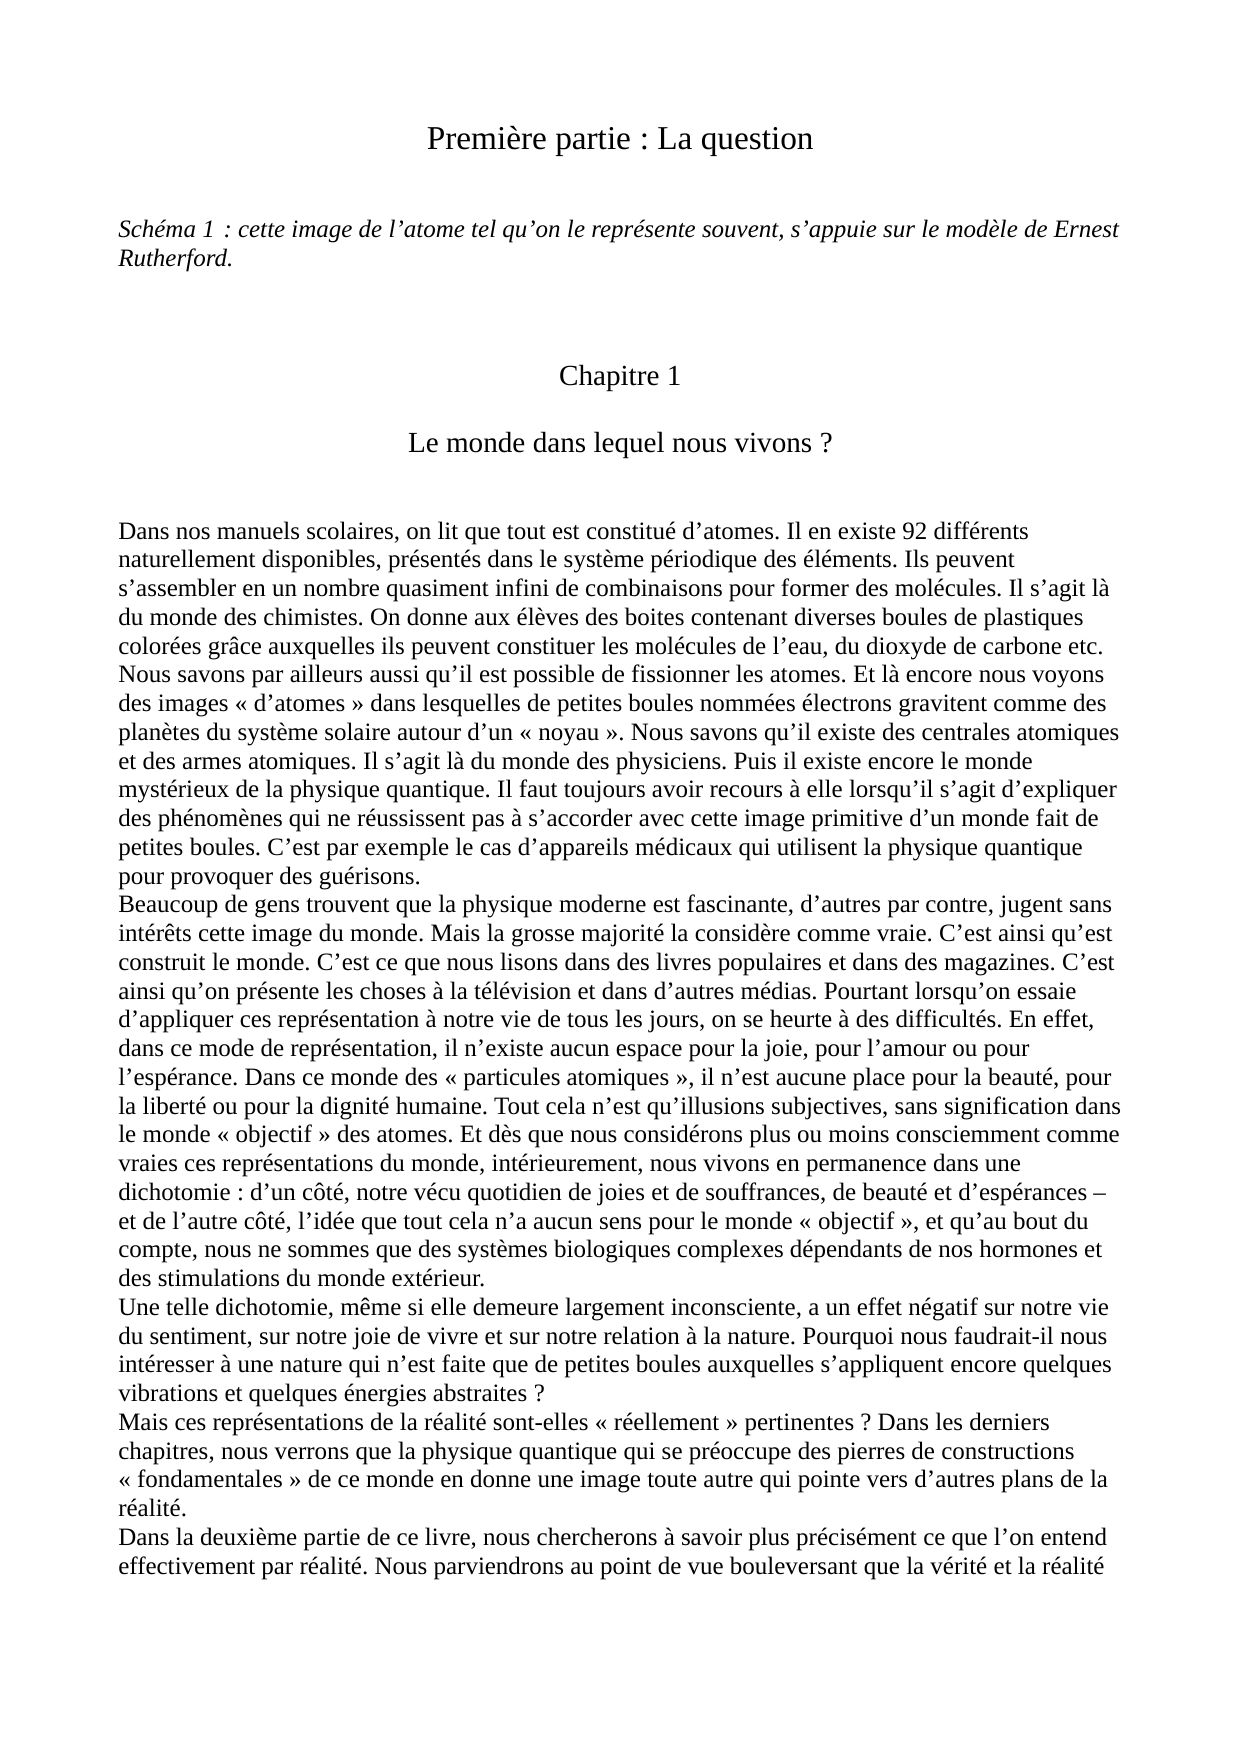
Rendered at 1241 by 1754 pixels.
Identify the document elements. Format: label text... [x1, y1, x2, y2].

text Dans nos manuels scolaires, on lit que tout est constitué d’atomes. Il en existe 92 différents naturellement disponibles, présentés dans le système périodique des éléments. Ils peuvent s’assembler en un nombre quasiment infini de combinaisons pour former des molécules. Il s’agit là du monde des chimistes. On donne aux élèves des boites contenant diverses boules de plastiques colorées grâce auxquelles ils peuvent constituer les molécules de l’eau, du dioxyde de carbone etc. [118, 516, 1122, 659]
text Nous savons par ailleurs aussi qu’il est possible de fissionner les atomes. Et là encore nous voyons des images « d’atomes » dans lesquelles de petites boules nommées électrons gravitent comme des planètes du système solaire autour d’un « noyau ». Nous savons qu’il existe des centrales atomiques et des armes atomiques. Il s’agit là du monde des physiciens. Puis il existe encore le monde mystérieux de la physique quantique. Il faut toujours avoir recours à elle lorsqu’il s’agit d’expliquer des phénomènes qui ne réussissent pas à s’accorder avec cette image primitive d’un monde fait de petites boules. C’est par exemple le cas d’appareils médicaux qui utilisent la physique quantique pour provoquer des guérisons. [118, 659, 1122, 889]
text Première partie : La question [118, 118, 1122, 156]
text Beaucoup de gens trouvent que la physique moderne est fascinante, d’autres par contre, jugent sans intérêts cette image du monde. Mais la grosse majorité la considère comme vraie. C’est ainsi qu’est construit le monde. C’est ce que nous lisons dans des livres populaires et dans des magazines. C’est ainsi qu’on présente les choses à la télévision et dans d’autres médias. Pourtant lorsqu’on essaie d’appliquer ces représentation à notre vie de tous les jours, on se heurte à des difficultés. En effet, dans ce mode de représentation, il n’existe aucun espace pour la joie, pour l’amour ou pour l’espérance. Dans ce monde des « particules atomiques », il n’est aucune place pour la beauté, pour la liberté ou pour la dignité humaine. Tout cela n’est qu’illusions subjectives, sans signification dans le monde « objectif » des atomes. Et dès que nous considérons plus ou moins consciemment comme vraies ces représentations du monde, intérieurement, nous vivons en permanence dans une dichotomie : d’un côté, notre vécu quotidien de joies et de souffrances, de beauté et d’espérances – et de l’autre côté, l’idée que tout cela n’a aucun sens pour le monde « objectif », et qu’au bout du compte, nous ne sommes que des systèmes biologiques complexes dépendants de nos hormones et des stimulations du monde extérieur. [118, 889, 1122, 1292]
text Une telle dichotomie, même si elle demeure largement inconsciente, a un effet négatif sur notre vie du sentiment, sur notre joie de vivre et sur notre relation à la nature. Pourquoi nous faudrait-il nous intéresser à une nature qui n’est faite que de petites boules auxquelles s’appliquent encore quelques vibrations et quelques énergies abstraites ? [118, 1292, 1122, 1407]
text Schéma 1 : cette image de l’atome tel qu’on le représente souvent, s’appuie sur le modèle de Ernest Rutherford. [118, 214, 1122, 271]
text Mais ces représentations de la réalité sont-elles « réellement » pertinentes ? Dans les derniers chapitres, nous verrons que la physique quantique qui se préoccupe des pierres de constructions « fondamentales » de ce monde en donne une image toute autre qui pointe vers d’autres plans de la réalité. [118, 1407, 1122, 1522]
text Chapitre 1 [118, 358, 1122, 391]
text Le monde dans lequel nous vivons ? [118, 425, 1122, 458]
text Dans la deuxième partie de ce livre, nous chercherons à savoir plus précisément ce que l’on entend effectivement par réalité. Nous parviendrons au point de vue bouleversant que la vérité et la réalité [118, 1522, 1122, 1579]
